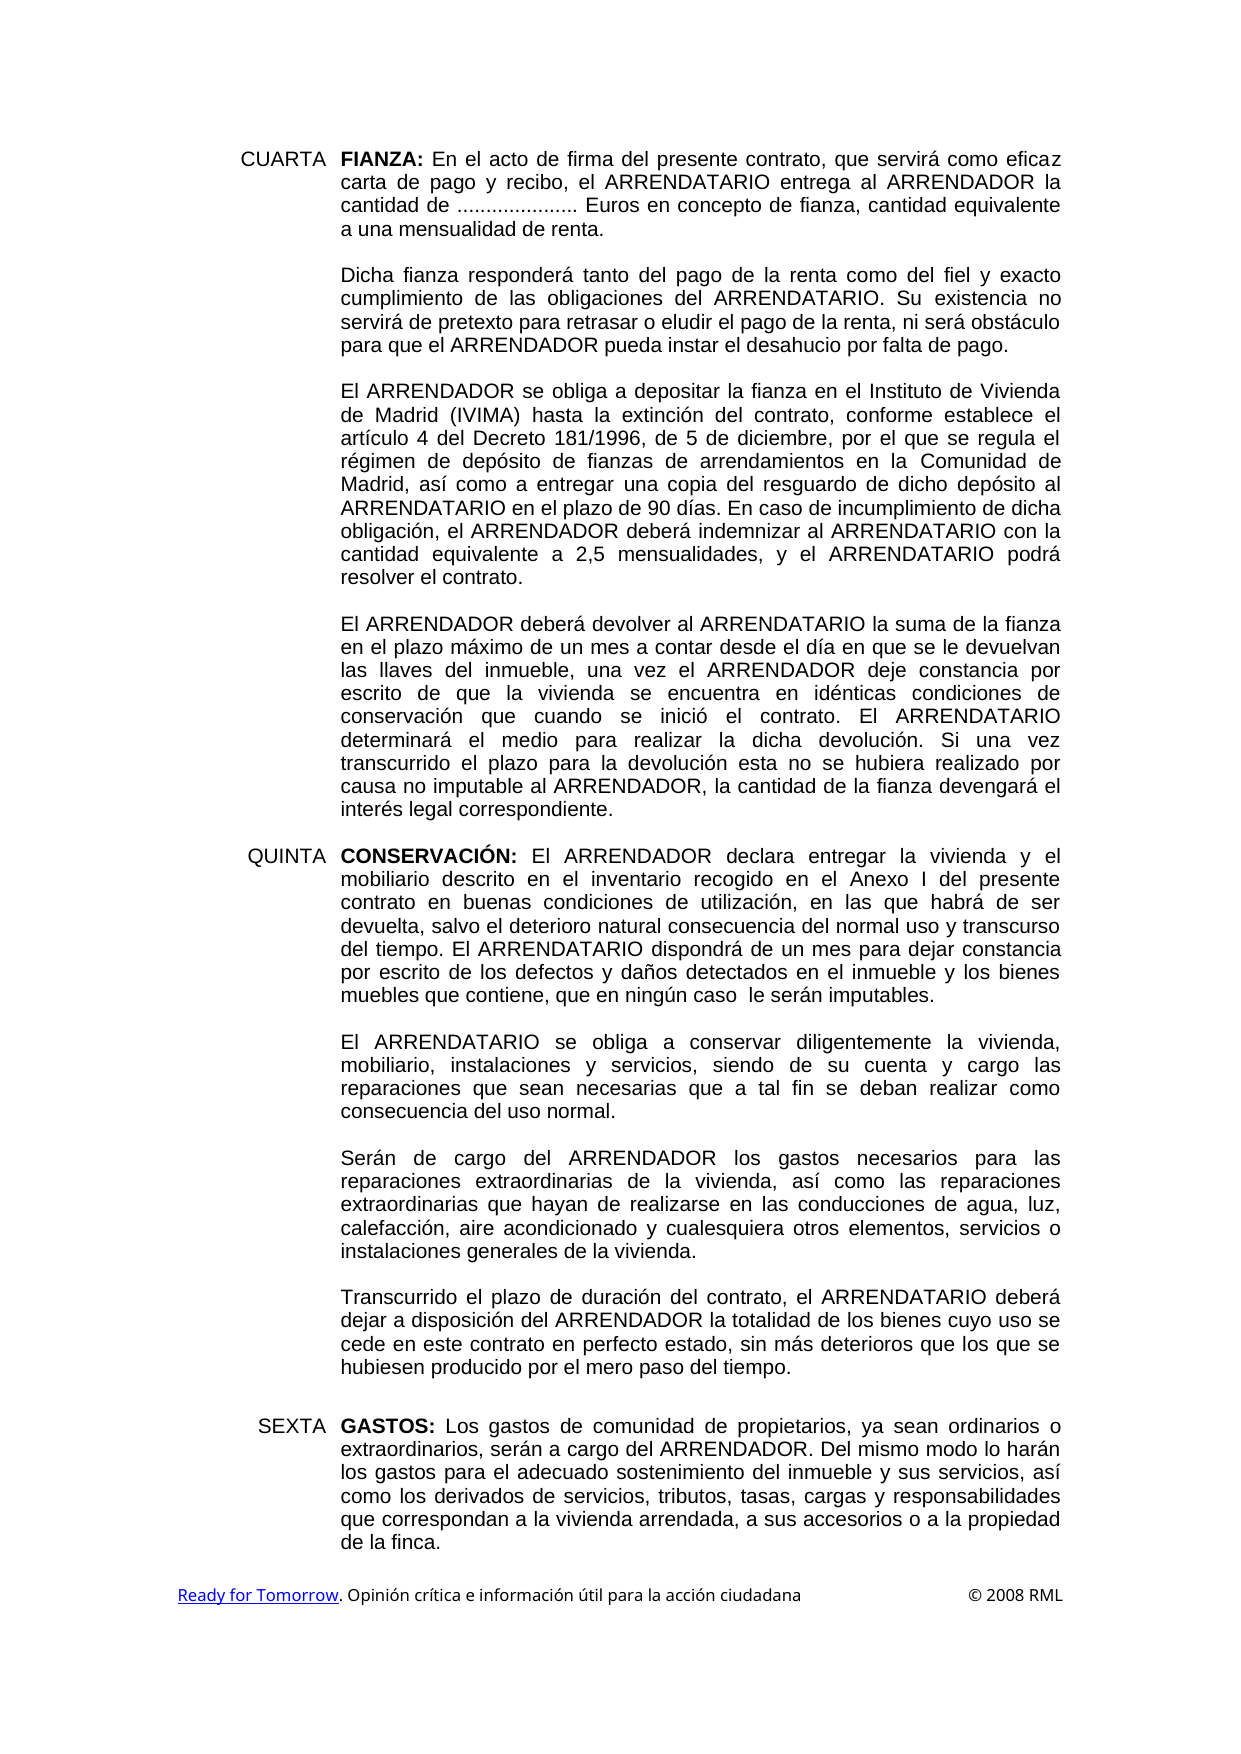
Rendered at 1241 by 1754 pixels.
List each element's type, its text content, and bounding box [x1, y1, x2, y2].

table_cell QUINTA [172, 845, 333, 1414]
table_cell SEXTA [172, 1415, 333, 1554]
table_cell CUARTA [172, 148, 333, 844]
table_cell FIANZA: En el acto de firma del presente contrato, que servirá como eficaz carta de pago y recibo, el ARRENDATARIO entrega al ARRENDADOR la cantidad de ..................... Euros en concepto de fianza, cantidad equivalente a una mensualidad de renta. Dicha fianza responderá tanto del pago de la renta como del fiel y exacto cumplimiento de las obligaciones del ARRENDATARIO. Su existencia no servirá de pretexto para retrasar o eludir el pago de la renta, ni será obstáculo para que el ARRENDADOR pueda instar el desahucio por falta de pago. El ARRENDADOR se obliga a depositar la fianza en el Instituto de Vivienda de Madrid (IVIMA) hasta la extinción del contrato, conforme establece el artículo 4 del Decreto 181/1996, de 5 de diciembre, por el que se regula el régimen de depósito de fianzas de arrendamientos en la Comunidad de Madrid, así como a entregar una copia del resguardo de dicho depósito al ARRENDATARIO en el plazo de 90 días. En caso de incumplimiento de dicha obligación, el ARRENDADOR deberá indemnizar al ARRENDATARIO con la cantidad equivalente a 2,5 mensualidades, y el ARRENDATARIO podrá resolver el contrato. El ARRENDADOR deberá devolver al ARRENDATARIO la suma de la fianza en el plazo máximo de un mes a contar desde el día en que se le devuelvan las llaves del inmueble, una vez el ARRENDADOR deje constancia por escrito de que la vivienda se encuentra en idénticas condiciones de conservación que cuando se inició el contrato. El ARRENDATARIO determinará el medio para realizar la dicha devolución. Si una vez transcurrido el plazo para la devolución esta no se hubiera realizado por causa no imputable al ARRENDADOR, la cantidad de la fianza devengará el interés legal correspondiente. [333, 148, 1069, 844]
table_cell GASTOS: Los gastos de comunidad de propietarios, ya sean ordinarios o extraordinarios, serán a cargo del ARRENDADOR. Del mismo modo lo harán los gastos para el adecuado sostenimiento del inmueble y sus servicios, así como los derivados de servicios, tributos, tasas, cargas y responsabilidades que correspondan a la vivienda arrendada, a sus accesorios o a la propiedad de la finca. [333, 1415, 1069, 1554]
table_cell CONSERVACIÓN: El ARRENDADOR declara entregar la vivienda y el mobiliario descrito en el inventario recogido en el Anexo I del presente contrato en buenas condiciones de utilización, en las que habrá de ser devuelta, salvo el deterioro natural consecuencia del normal uso y transcurso del tiempo. El ARRENDATARIO dispondrá de un mes para dejar constancia por escrito de los defectos y daños detectados en el inmueble y los bienes muebles que contiene, que en ningún caso le serán imputables. El ARRENDATARIO se obliga a conservar diligentemente la vivienda, mobiliario, instalaciones y servicios, siendo de su cuenta y cargo las reparaciones que sean necesarias que a tal fin se deban realizar como consecuencia del uso normal. Serán de cargo del ARRENDADOR los gastos necesarios para las reparaciones extraordinarias de la vivienda, así como las reparaciones extraordinarias que hayan de realizarse en las conducciones de agua, luz, calefacción, aire acondicionado y cualesquiera otros elementos, servicios o instalaciones generales de la vivienda. Transcurrido el plazo de duración del contrato, el ARRENDATARIO deberá dejar a disposición del ARRENDADOR la totalidad de los bienes cuyo uso se cede en este contrato en perfecto estado, sin más deterioros que los que se hubiesen producido por el mero paso del tiempo. [333, 845, 1069, 1414]
